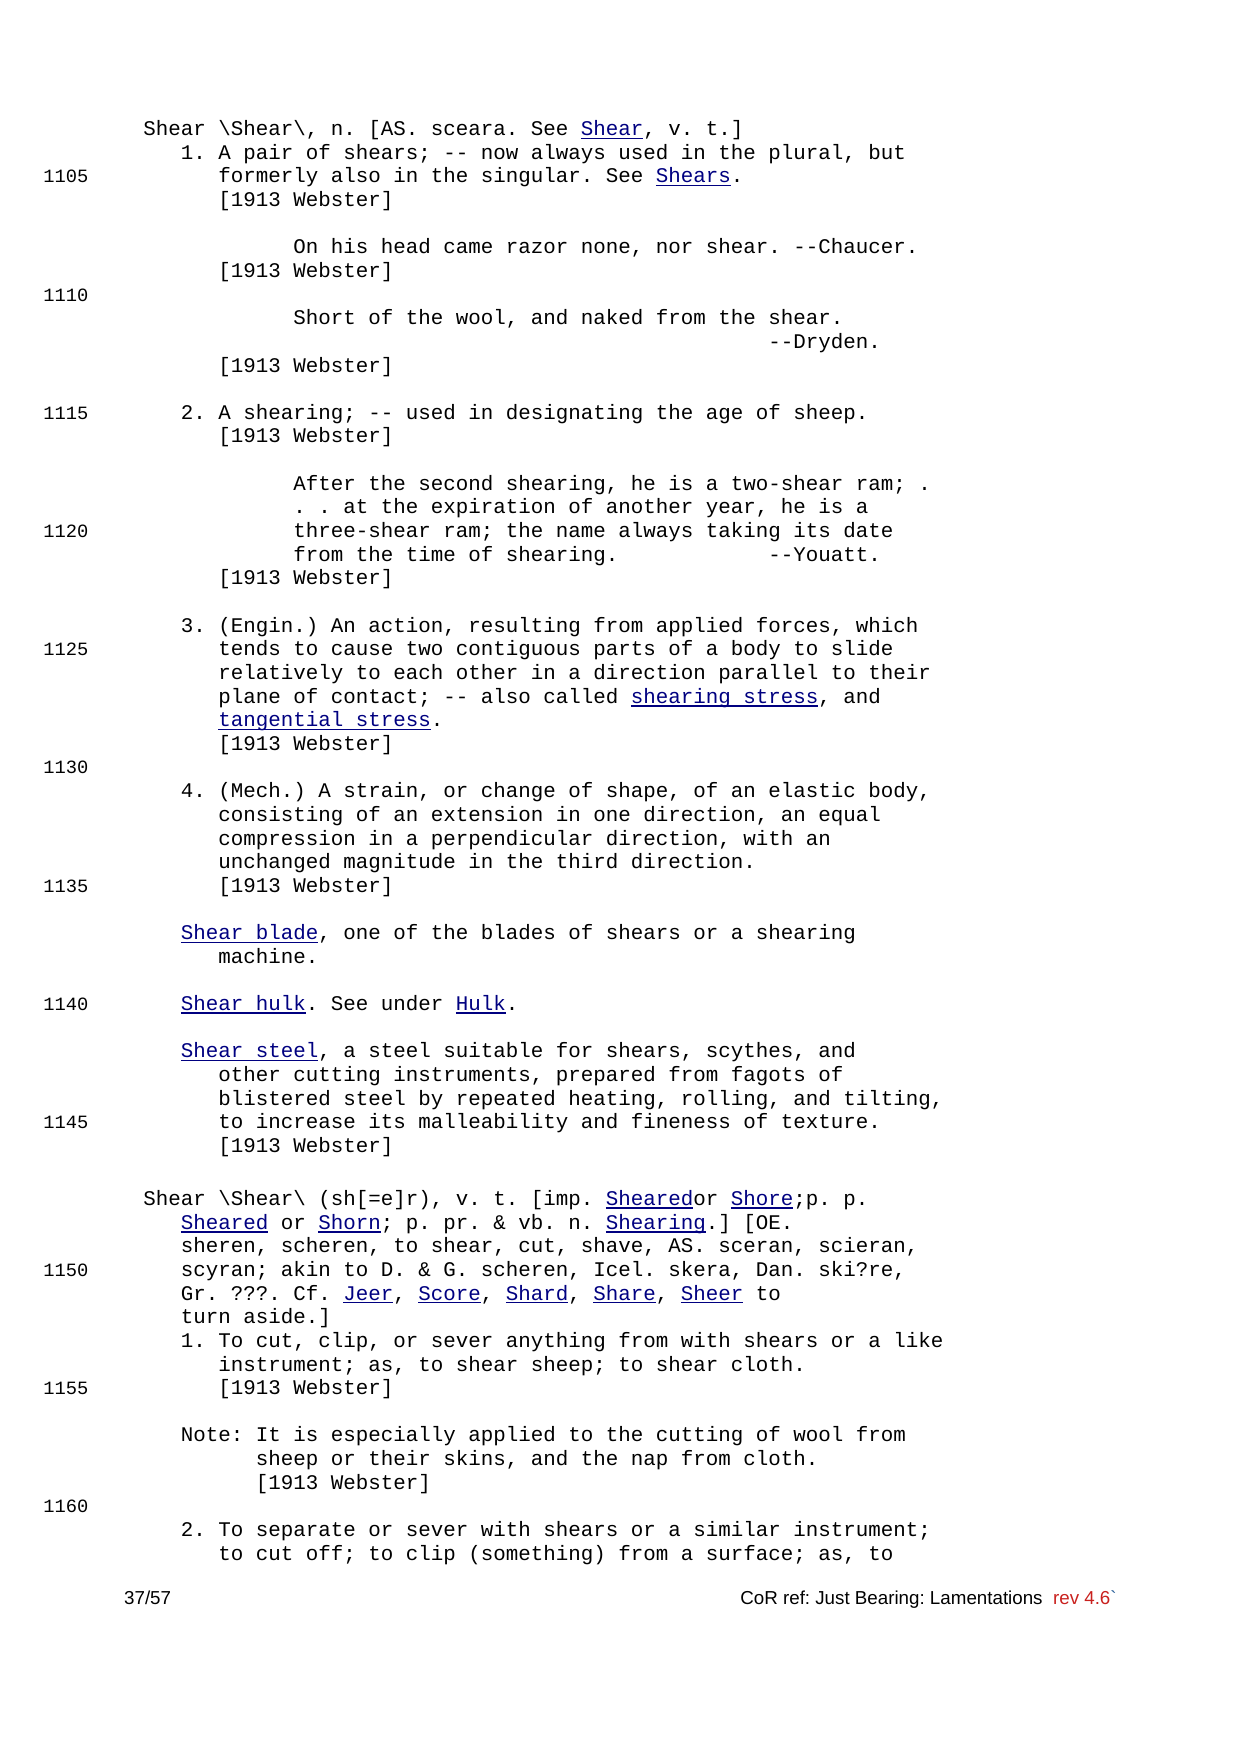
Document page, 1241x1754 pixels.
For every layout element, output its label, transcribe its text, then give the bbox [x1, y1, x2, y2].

text [1913 Webster] [118, 733, 1122, 757]
text [1913 Webster] [118, 567, 1122, 591]
text [1913 Webster] [118, 189, 1122, 213]
text Note: It is especially applied to the cutting of wool from [118, 1424, 1122, 1448]
text On his head came razor none, nor shear. --Chaucer. [118, 236, 1122, 260]
text 2. A shearing; -- used in designating the age of sheep. [118, 402, 1122, 426]
text After the second shearing, he is a two-shear ram; . [118, 473, 1122, 496]
text tends to cause two contiguous parts of a body to slide [118, 638, 1122, 662]
text Shear hulk. See under Hulk. [118, 993, 1122, 1017]
text sheep or their skins, and the nap from cloth. [118, 1448, 1122, 1472]
text [1913 Webster] [118, 1472, 1122, 1495]
text plane of contact; -- also called shearing stress, and [118, 686, 1122, 709]
text relatively to each other in a direction parallel to their [118, 662, 1122, 686]
text Short of the wool, and naked from the shear. [118, 307, 1122, 331]
text tangential stress. [118, 709, 1122, 733]
text --Dryden. [118, 331, 1122, 354]
text unchanged magnitude in the third direction. [118, 851, 1122, 875]
text to increase its malleability and fineness of texture. [118, 1111, 1122, 1135]
text to cut off; to clip (something) from a surface; as, to [118, 1543, 1122, 1566]
text [1913 Webster] [118, 1377, 1122, 1401]
text Shear \Shear\ (sh[=e]r), v. t. [imp. Shearedor Shore;p. p. [118, 1188, 1122, 1212]
text Shear \Shear\, n. [AS. sceara. See Shear, v. t.] [118, 118, 1122, 142]
text 1. A pair of shears; -- now always used in the plural, but [118, 142, 1122, 165]
text instrument; as, to shear sheep; to shear cloth. [118, 1353, 1122, 1377]
text consisting of an extension in one direction, an equal [118, 804, 1122, 827]
text 1. To cut, clip, or sever anything from with shears or a like [118, 1330, 1122, 1353]
text sheren, scheren, to shear, cut, shave, AS. sceran, scieran, [118, 1235, 1122, 1259]
text [1913 Webster] [118, 426, 1122, 449]
text 3. (Engin.) An action, resulting from applied forces, which [118, 615, 1122, 638]
text scyran; akin to D. & G. scheren, Icel. skera, Dan. ski?re, [118, 1259, 1122, 1283]
text Shear blade, one of the blades of shears or a shearing [118, 922, 1122, 946]
text [1913 Webster] [118, 875, 1122, 898]
text Gr. ???. Cf. Jeer, Score, Shard, Share, Sheer to [118, 1283, 1122, 1306]
text other cutting instruments, prepared from fagots of [118, 1064, 1122, 1088]
text turn aside.] [118, 1306, 1122, 1330]
text Shear steel, a steel suitable for shears, scythes, and [118, 1040, 1122, 1064]
text compression in a perpendicular direction, with an [118, 827, 1122, 851]
text Sheared or Shorn; p. pr. & vb. n. Shearing.] [OE. [118, 1212, 1122, 1235]
text blistered steel by repeated heating, rolling, and tilting, [118, 1088, 1122, 1111]
text . . at the expiration of another year, he is a [118, 496, 1122, 520]
text [1913 Webster] [118, 1135, 1122, 1158]
text [1913 Webster] [118, 260, 1122, 284]
text [1913 Webster] [118, 354, 1122, 378]
text three-shear ram; the name always taking its date [118, 520, 1122, 544]
text from the time of shearing. --Youatt. [118, 544, 1122, 567]
text 2. To separate or sever with shears or a similar instrument; [118, 1519, 1122, 1543]
text machine. [118, 946, 1122, 969]
text 4. (Mech.) A strain, or change of shape, of an elastic body, [118, 780, 1122, 804]
text formerly also in the singular. See Shears. [118, 165, 1122, 189]
